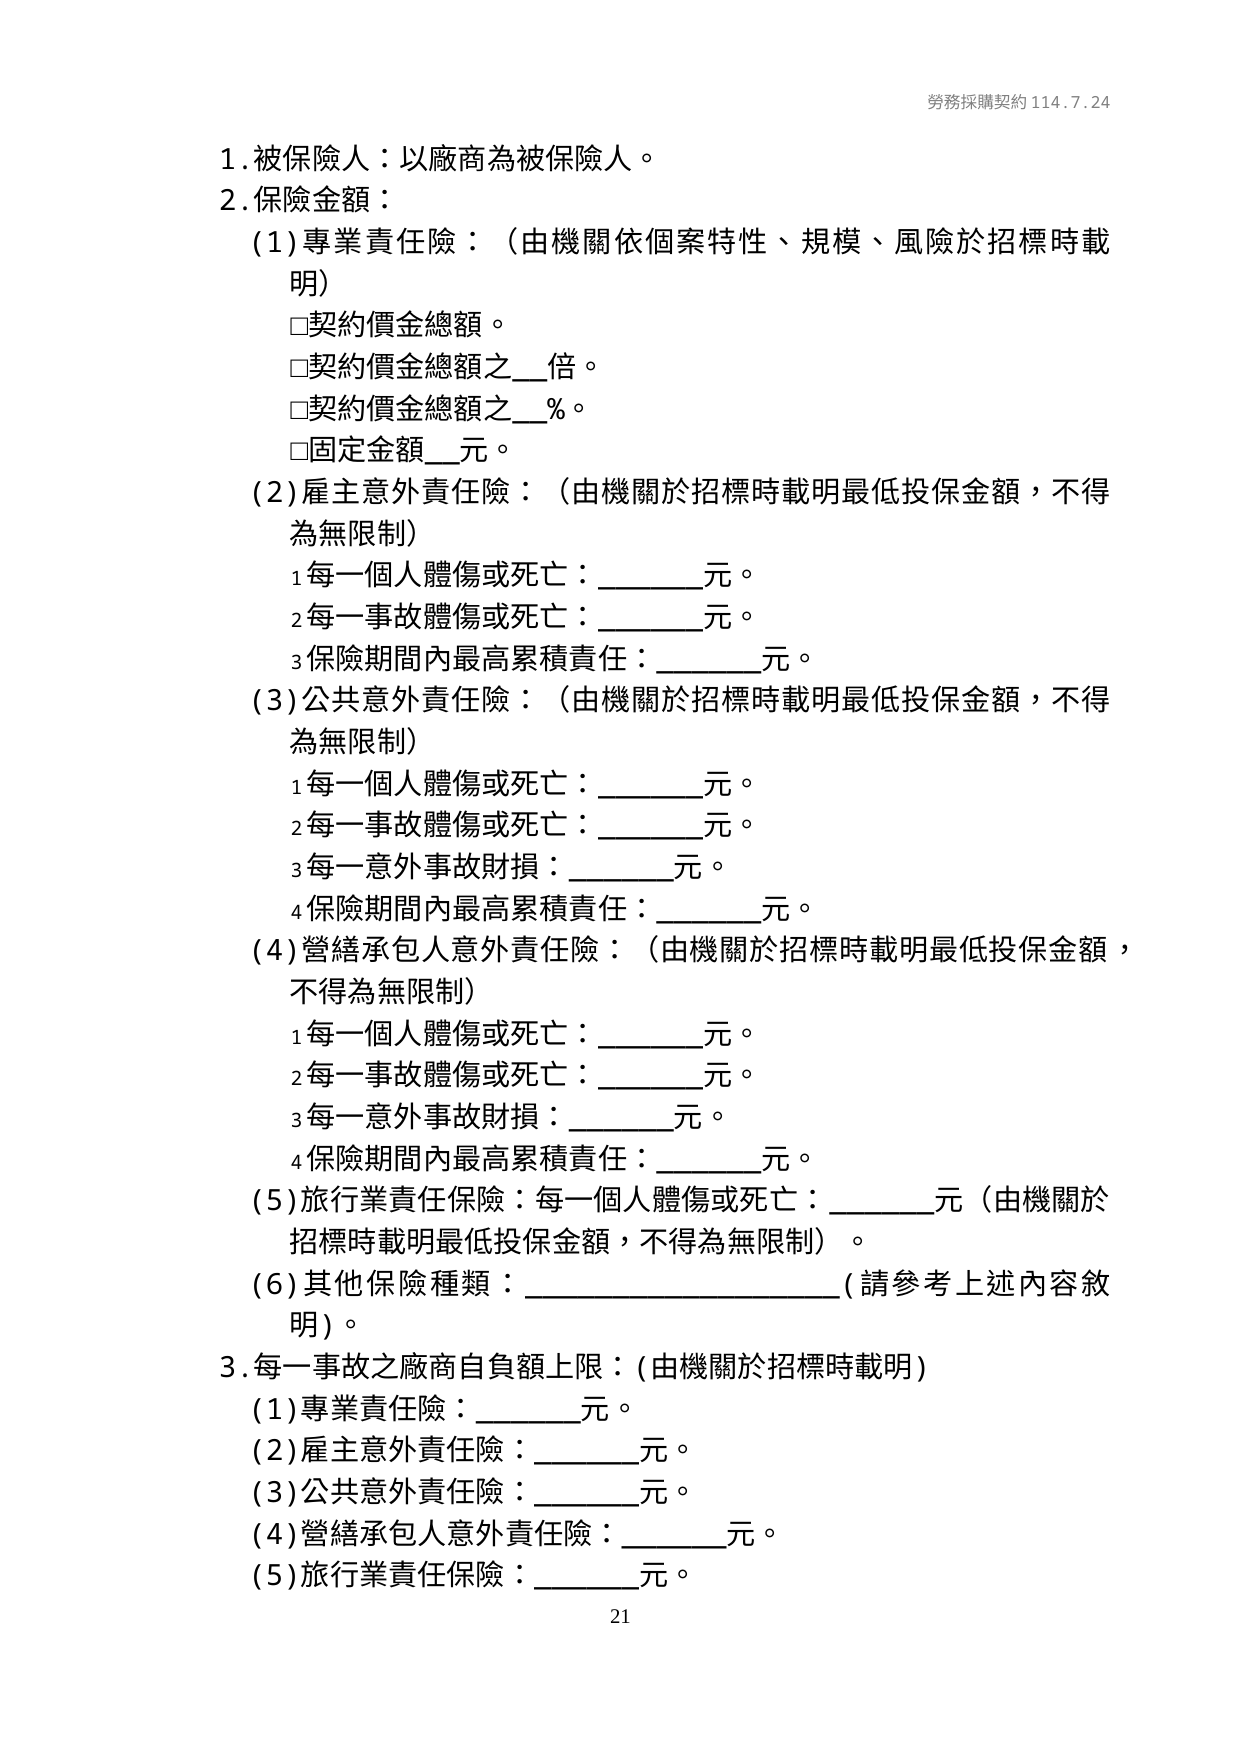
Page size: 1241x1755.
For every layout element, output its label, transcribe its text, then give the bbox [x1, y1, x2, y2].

text 2每一事故體傷或死亡：______元。 [290, 594, 1110, 636]
text (3)公共意外責任險：（由機關於招標時載明最低投保金額，不得為無限制） [248, 677, 1110, 761]
text (4)營繕承包人意外責任險：______元。 [248, 1511, 1110, 1552]
text 3每一意外事故財損：______元。 [290, 844, 1110, 886]
text (1)專業責任險：______元。 [248, 1386, 1110, 1427]
text (6)其他保險種類：__________________(請參考上述內容敘明)。 [248, 1261, 1110, 1344]
text (5)旅行業責任保險：______元。 [248, 1552, 1110, 1594]
text 4保險期間內最高累積責任：______元。 [290, 886, 1110, 927]
text 2.保險金額： [218, 177, 1110, 219]
text 2每一事故體傷或死亡：______元。 [290, 802, 1110, 844]
text □契約價金總額。 [290, 302, 1110, 344]
text (3)公共意外責任險：______元。 [248, 1469, 1110, 1511]
text 1每一個人體傷或死亡：______元。 [290, 1011, 1110, 1052]
text (2)雇主意外責任險：（由機關於招標時載明最低投保金額，不得為無限制） [248, 469, 1110, 552]
text (5)旅行業責任保險：每一個人體傷或死亡：______元（由機關於招標時載明最低投保金額，不得為無限制）。 [248, 1177, 1110, 1261]
text 3保險期間內最高累積責任：______元。 [290, 636, 1110, 677]
text 1.被保險人：以廠商為被保險人。 [218, 136, 1110, 177]
text □固定金額__元。 [290, 427, 1110, 469]
text 2每一事故體傷或死亡：______元。 [290, 1052, 1110, 1094]
text 4保險期間內最高累積責任：______元。 [290, 1136, 1110, 1177]
text (1)專業責任險：（由機關依個案特性、規模、風險於招標時載明） [248, 219, 1110, 302]
text 3.每一事故之廠商自負額上限：(由機關於招標時載明) [218, 1344, 1110, 1386]
text 1每一個人體傷或死亡：______元。 [290, 761, 1110, 802]
text 3每一意外事故財損：______元。 [290, 1094, 1110, 1136]
text □契約價金總額之__倍。 [290, 344, 1110, 386]
text 1每一個人體傷或死亡：______元。 [290, 552, 1110, 594]
text (4)營繕承包人意外責任險：（由機關於招標時載明最低投保金額，不得為無限制） [248, 927, 1110, 1011]
text (2)雇主意外責任險：______元。 [248, 1427, 1110, 1469]
text □契約價金總額之__%。 [290, 386, 1110, 427]
